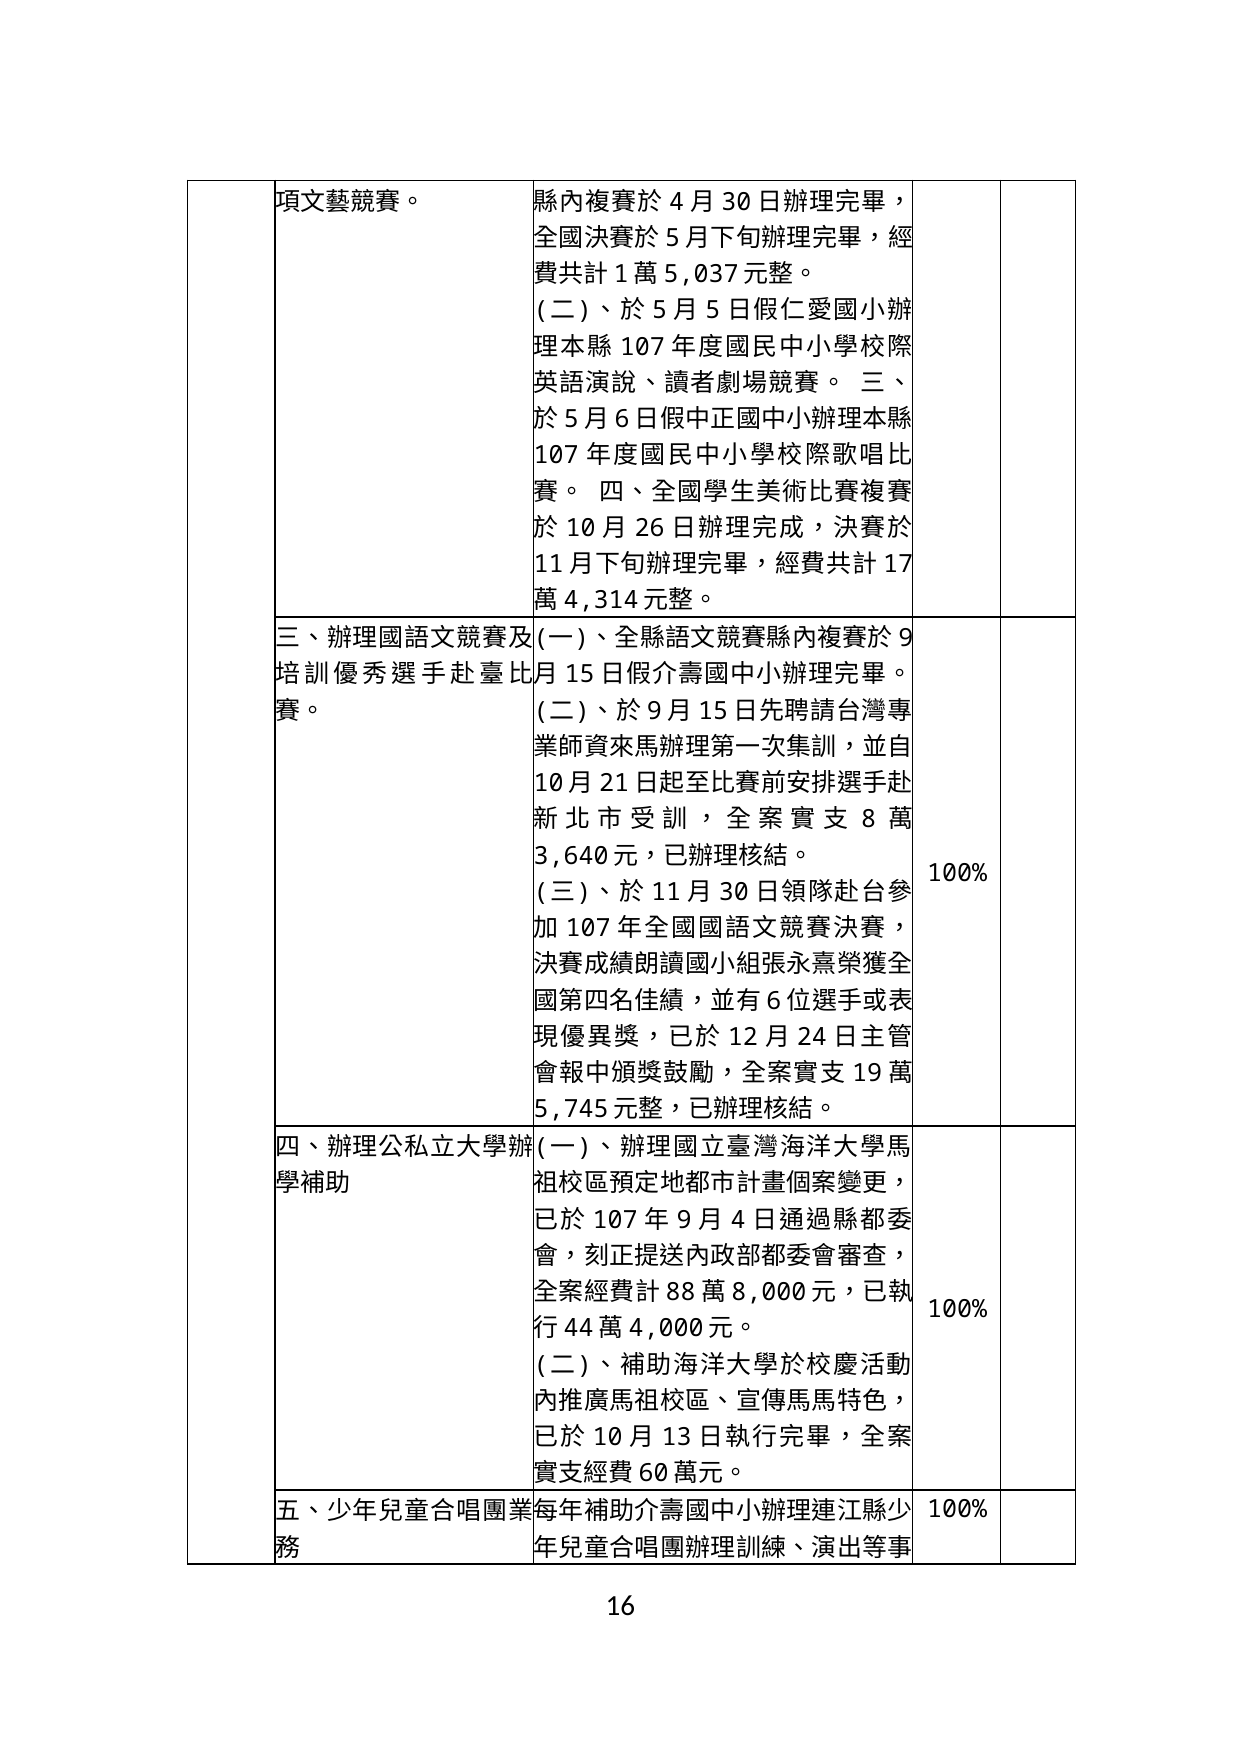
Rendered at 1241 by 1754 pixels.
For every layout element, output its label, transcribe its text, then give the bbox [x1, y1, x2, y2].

table_cell 100% [913, 618, 1000, 1125]
table_cell (一)、第四十九屆世界兒童畫展縣內複賽於4月30日辦理完畢，全國決賽於5月下旬辦理完畢，經費共計1萬5,037元整。 (二)、於5月5日假仁愛國小辦理本縣107年度國民中小學校際英語演說、讀者劇場競賽。 三、於5月6日假中正國中小辦理本縣107年度國民中小學校際歌唱比賽。 四、全國學生美術比賽複賽於10月26日辦理完成，決賽於11月下旬辦理完畢，經費共計17萬4,314元整。 [534, 181, 912, 616]
table_cell 三、辦理國語文競賽及培訓優秀選手赴臺比賽。 [276, 618, 533, 1125]
table_cell 每年補助介壽國中小辦理連江縣少年兒童合唱團辦理訓練、演出等事 [534, 1491, 912, 1563]
table_cell [1001, 1127, 1075, 1489]
table_cell [913, 181, 1000, 616]
table_cell 100% [913, 1491, 1000, 1563]
table_cell 五、少年兒童合唱團業務 [276, 1491, 533, 1563]
table_cell 100% [913, 1127, 1000, 1489]
table_cell (一)、辦理國立臺灣海洋大學馬祖校區預定地都市計畫個案變更，已於107年9月4日通過縣都委會，刻正提送內政部都委會審查，全案經費計88萬8,000元，已執行44萬4,000元。 (二)、補助海洋大學於校慶活動內推廣馬祖校區、宣傳馬馬特色，已於10月13日執行完畢，全案實支經費60萬元。 [534, 1127, 912, 1489]
table_cell 二、辦理社教活動及各項文藝競賽。 [276, 181, 533, 616]
table_cell [1001, 618, 1075, 1125]
table_cell [1001, 181, 1075, 616]
table_cell [1001, 1491, 1075, 1563]
table_cell (一)、全縣語文競賽縣內複賽於9月15日假介壽國中小辦理完畢。 (二)、於9月15日先聘請台灣專業師資來馬辦理第一次集訓，並自10月21日起至比賽前安排選手赴新北市受訓，全案實支8萬3,640元，已辦理核結。 (三)、於11月30日領隊赴台參加107年全國國語文競賽決賽，決賽成績朗讀國小組張永熹榮獲全國第四名佳績，並有6位選手或表現優異獎，已於12月24日主管會報中頒獎鼓勵，全案實支19萬5,745元整，已辦理核結。 [534, 618, 912, 1125]
table_cell 四、辦理公私立大學辦學補助 [276, 1127, 533, 1489]
